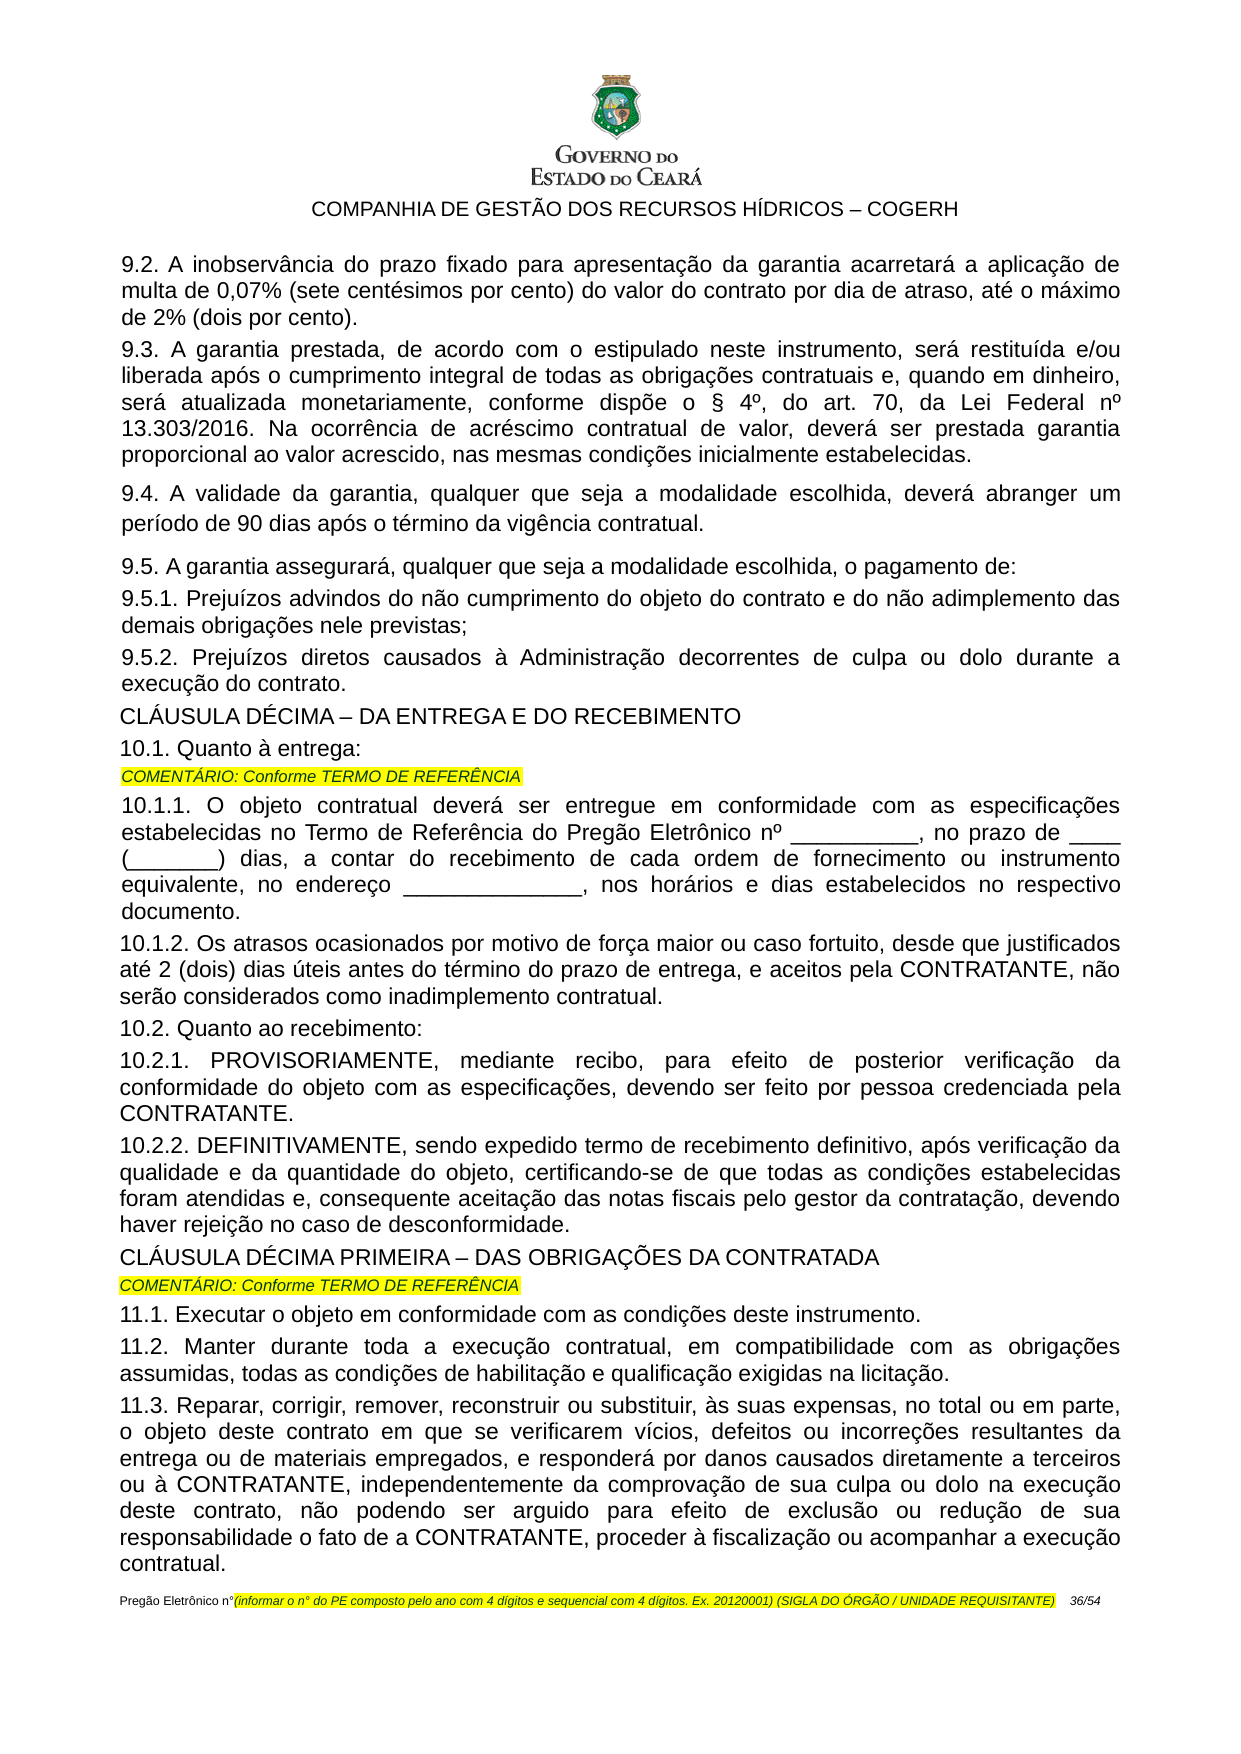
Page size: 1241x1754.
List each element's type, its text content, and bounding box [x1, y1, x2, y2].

text 11.1. Executar o objeto em conformidade com as condições deste instrumento. [119, 1301, 1121, 1327]
text 10.2.1. PROVISORIAMENTE, mediante recibo, para efeito de posterior verificação da conformidade do objeto com as especificações, devendo ser feito por pessoa credenciada pela CONTRATANTE. [119, 1047, 1121, 1126]
text 11.3. Reparar, corrigir, remover, reconstruir ou substituir, às suas expensas, no total ou em parte, o objeto deste contrato em que se verificarem vícios, defeitos ou incorreções resultantes da entrega ou de materiais empregados, e responderá por danos causados diretamente a terceiros ou à CONTRATANTE, independentemente da comprovação de sua culpa ou dolo na execução deste contrato, não podendo ser arguido para efeito de exclusão ou redução de sua responsabilidade o fato de a CONTRATANTE, proceder à fiscalização ou acompanhar a execução contratual. [119, 1392, 1121, 1576]
text 9.3. A garantia prestada, de acordo com o estipulado neste instrumento, será restituída e/ou liberada após o cumprimento integral de todas as obrigações contratuais e, quando em dinheiro, será atualizada monetariamente, conforme dispõe o § 4º, do art. 70, da Lei Federal nº 13.303/2016. Na ocorrência de acréscimo contratual de valor, deverá ser prestada garantia proporcional ao valor acrescido, nas mesmas condições inicialmente estabelecidas. [121, 336, 1121, 468]
text COMENTÁRIO: Conforme TERMO DE REFERÊNCIA [121, 767, 1121, 786]
text 9.2. A inobservância do prazo fixado para apresentação da garantia acarretará a aplicação de multa de 0,07% (sete centésimos por cento) do valor do contrato por dia de atraso, até o máximo de 2% (dois por cento). [121, 251, 1121, 330]
text 11.2. Manter durante toda a execução contratual, em compatibilidade com as obrigações assumidas, todas as condições de habilitação e qualificação exigidas na licitação. [119, 1333, 1121, 1386]
text 10.1. Quanto à entrega: [119, 735, 1121, 761]
text CLÁUSULA DÉCIMA PRIMEIRA – DAS OBRIGAÇÕES DA CONTRATADA [119, 1244, 1121, 1270]
text COMENTÁRIO: Conforme TERMO DE REFERÊNCIA [119, 1276, 1121, 1295]
text 9.5.2. Prejuízos diretos causados à Administração decorrentes de culpa ou dolo durante a execução do contrato. [121, 644, 1121, 697]
text 9.5. A garantia assegurará, qualquer que seja a modalidade escolhida, o pagamento de: [121, 553, 1121, 579]
text 9.5.1. Prejuízos advindos do não cumprimento do objeto do contrato e do não adimplemento das demais obrigações nele previstas; [121, 585, 1121, 638]
text 10.2.2. DEFINITIVAMENTE, sendo expedido termo de recebimento definitivo, após verificação da qualidade e da quantidade do objeto, certificando-se de que todas as condições estabelecidas foram atendidas e, consequente aceitação das notas fiscais pelo gestor da contratação, devendo haver rejeição no caso de desconformidade. [119, 1132, 1121, 1238]
text 10.2. Quanto ao recebimento: [119, 1015, 1121, 1041]
text CLÁUSULA DÉCIMA – DA ENTREGA E DO RECEBIMENTO [119, 703, 1121, 729]
list 9.4. A validade da garantia, qualquer que seja a modalidade escolhida, deverá abranger um período de 90 dias após o término da vigência contratual. [121, 480, 1121, 537]
text 10.1.1. O objeto contratual deverá ser entregue em conformidade com as especificações estabelecidas no Termo de Referência do Pregão Eletrônico nº __________, no prazo de ____ (_______) dias, a contar do recebimento de cada ordem de fornecimento ou instrumento equivalente, no endereço ______________, nos horários e dias estabelecidos no respectivo documento. [121, 792, 1121, 924]
text 10.1.2. Os atrasos ocasionados por motivo de força maior ou caso fortuito, desde que justificados até 2 (dois) dias úteis antes do término do prazo de entrega, e aceitos pela CONTRATANTE, não serão considerados como inadimplemento contratual. [119, 930, 1121, 1009]
